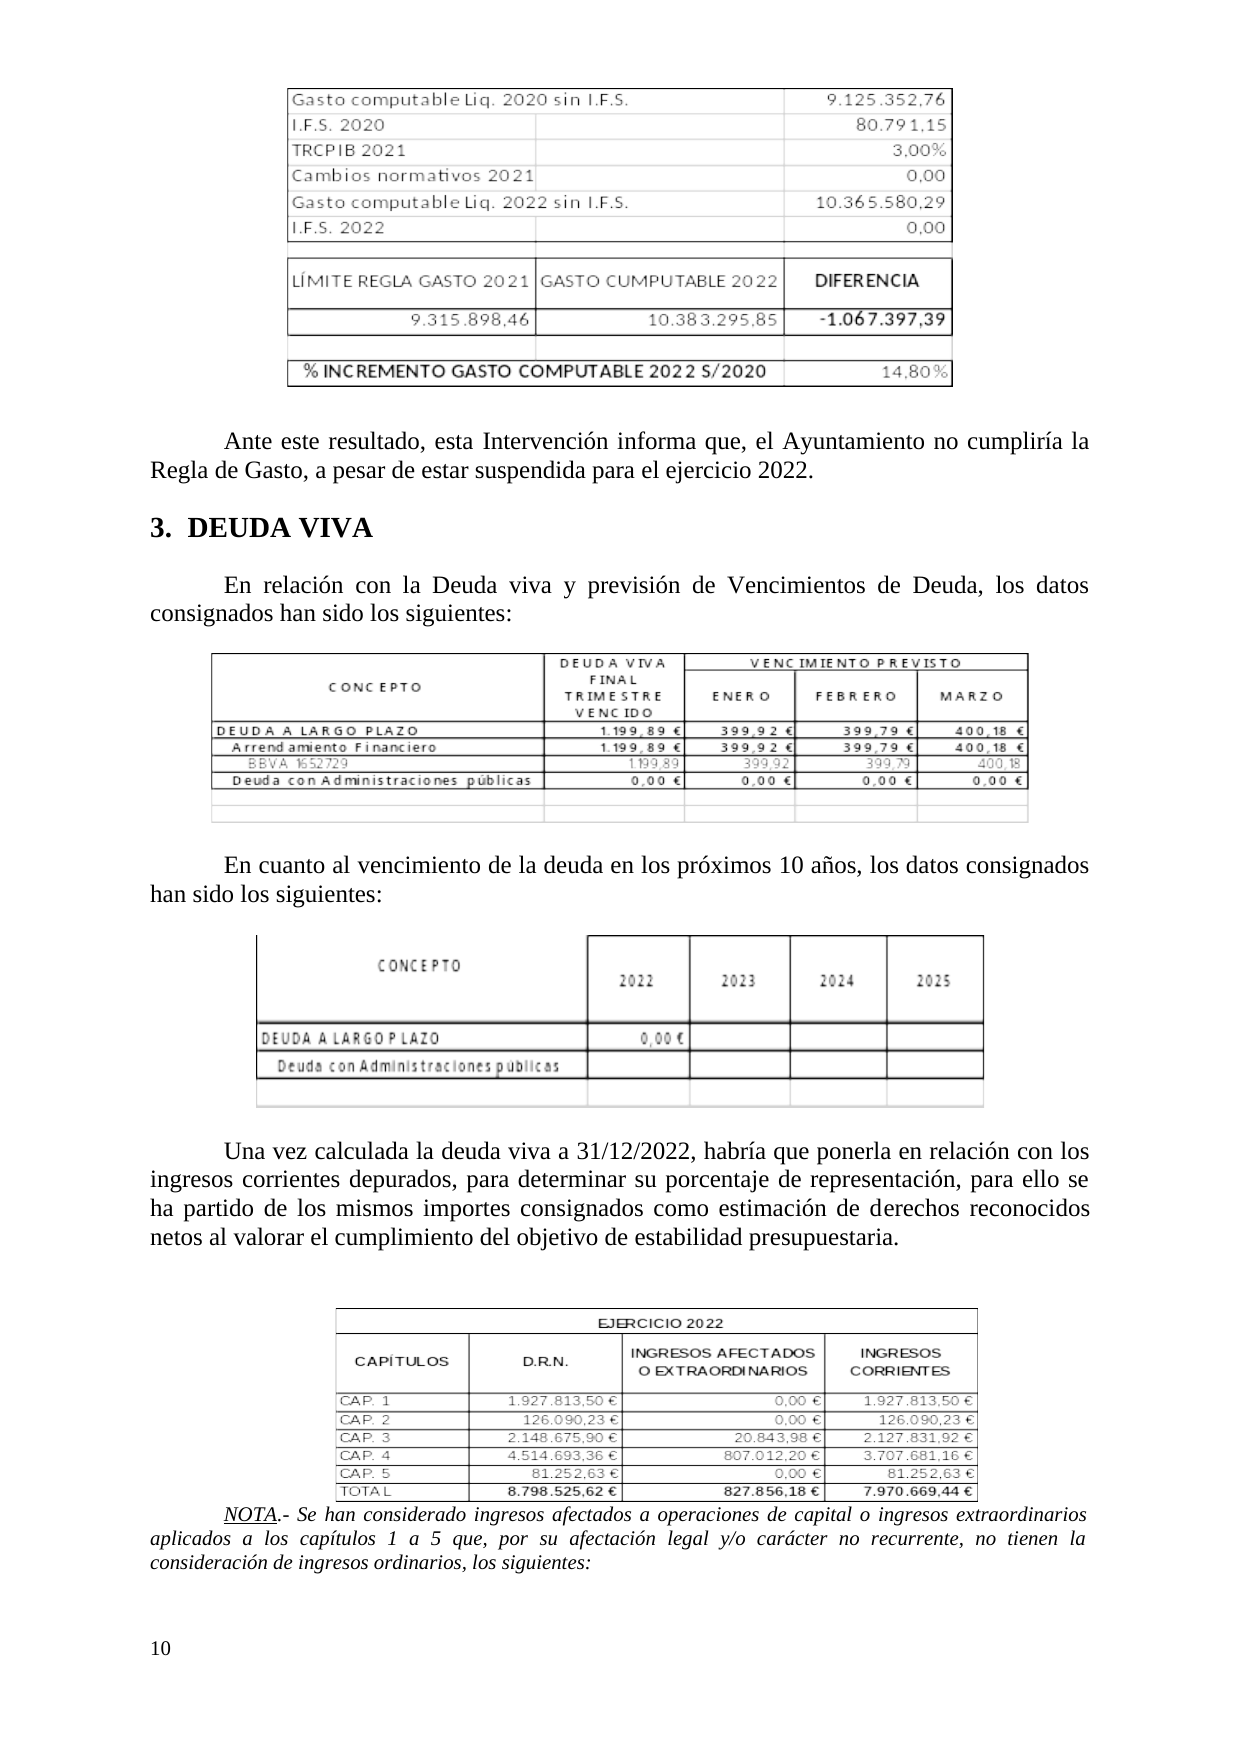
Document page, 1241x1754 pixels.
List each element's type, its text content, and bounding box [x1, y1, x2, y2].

list DEUDA VIVA [150, 510, 1090, 543]
text En relación con la Deuda viva y previsión de Vencimientos de Deuda, los datos consignados han sido los siguientes: [150, 570, 1090, 627]
text NOTA.- Se han considerado ingresos afectados a operaciones de capital o ingresos extraordinarios aplicados a los capítulos 1 a 5 que, por su afectación legal y/o carácter no recurrente, no tienen la consideración de ingresos ordinarios, los siguientes: [150, 1502, 1090, 1574]
text Una vez calculada la deuda viva a 31/12/2022, habría que ponerla en relación con los ingresos corrientes depurados, para determinar su porcentaje de representación, para ello se ha partido de los mismos importes consignados como estimación de derechos reconocidos netos al valorar el cumplimiento del objetivo de estabilidad presupuestaria. [150, 1136, 1090, 1251]
text Ante este resultado, esta Intervención informa que, el Ayuntamiento no cumpliría la Regla de Gasto, a pesar de estar suspendida para el ejercicio 2022. [150, 426, 1090, 483]
text En cuanto al vencimiento de la deuda en los próximos 10 años, los datos consignados han sido los siguientes: [150, 850, 1090, 908]
